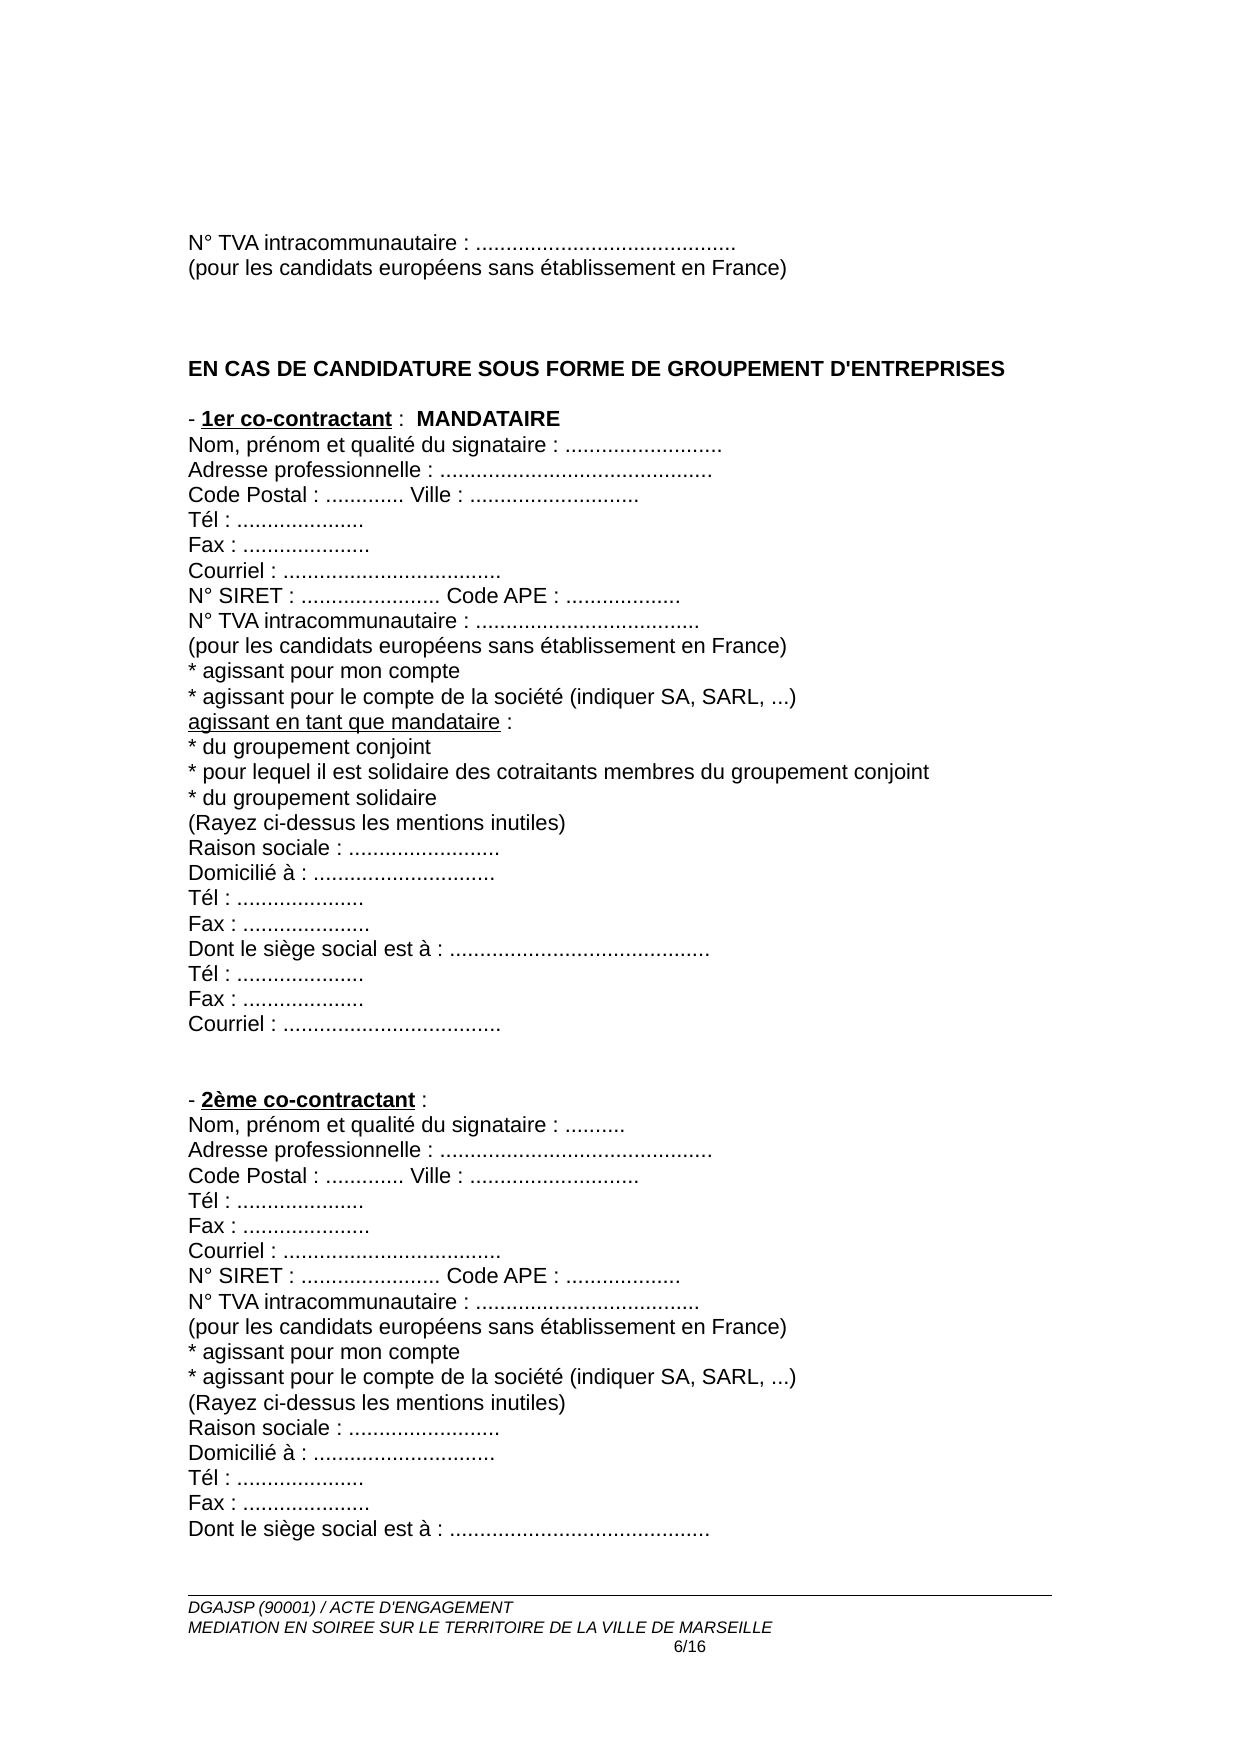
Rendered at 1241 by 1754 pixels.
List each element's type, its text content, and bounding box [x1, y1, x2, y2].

text Nom, prénom et qualité du signataire : .......... [188, 1112, 1052, 1137]
text EN CAS DE CANDIDATURE SOUS FORME DE GROUPEMENT D'ENTREPRISES [188, 356, 1052, 381]
text Tél : ..................... [188, 961, 1052, 986]
text * pour lequel il est solidaire des cotraitants membres du groupement conjoint [188, 759, 1052, 784]
text Adresse professionnelle : ............................................. [188, 457, 1052, 482]
text N° SIRET : ....................... Code APE : ................... [188, 583, 1052, 608]
text Nom, prénom et qualité du signataire : .......................... [188, 431, 1052, 457]
text Tél : ..................... [188, 1188, 1052, 1213]
text Courriel : .................................... [188, 1238, 1052, 1263]
text Fax : ..................... [188, 532, 1052, 557]
text - 1er co-contractant : MANDATAIRE [188, 406, 1052, 431]
text Fax : ..................... [188, 1490, 1052, 1515]
text * agissant pour le compte de la société (indiquer SA, SARL, ...) [188, 1364, 1052, 1389]
text * agissant pour le compte de la société (indiquer SA, SARL, ...) [188, 683, 1052, 709]
text N° SIRET : ....................... Code APE : ................... [188, 1263, 1052, 1288]
text N° TVA intracommunautaire : ..................................... [188, 1288, 1052, 1314]
text (pour les candidats européens sans établissement en France) [188, 1314, 1052, 1339]
text Dont le siège social est à : ........................................... [188, 1515, 1052, 1541]
text agissant en tant que mandataire : [188, 709, 1052, 734]
text Adresse professionnelle : ............................................. [188, 1137, 1052, 1162]
text Tél : ..................... [188, 507, 1052, 532]
text (pour les candidats européens sans établissement en France) [188, 255, 1052, 280]
text Raison sociale : ......................... [188, 1414, 1052, 1440]
text - 2ème co-contractant : [188, 1087, 1052, 1112]
text Courriel : .................................... [188, 1011, 1052, 1036]
text (Rayez ci-dessus les mentions inutiles) [188, 1389, 1052, 1414]
text N° TVA intracommunautaire : ..................................... [188, 608, 1052, 633]
text Domicilié à : .............................. [188, 860, 1052, 885]
text Raison sociale : ......................... [188, 835, 1052, 860]
text * du groupement solidaire [188, 784, 1052, 809]
text * agissant pour mon compte [188, 658, 1052, 683]
text Code Postal : ............. Ville : ............................ [188, 482, 1052, 507]
text Tél : ..................... [188, 1465, 1052, 1490]
text Fax : ..................... [188, 1213, 1052, 1238]
text Fax : ..................... [188, 910, 1052, 936]
text Dont le siège social est à : ........................................... [188, 936, 1052, 961]
text N° TVA intracommunautaire : ........................................... [188, 230, 1052, 255]
text Domicilié à : .............................. [188, 1440, 1052, 1465]
text Fax : .................... [188, 986, 1052, 1011]
text * du groupement conjoint [188, 734, 1052, 759]
text (pour les candidats européens sans établissement en France) [188, 633, 1052, 658]
text Code Postal : ............. Ville : ............................ [188, 1162, 1052, 1188]
text (Rayez ci-dessus les mentions inutiles) [188, 809, 1052, 835]
text Tél : ..................... [188, 885, 1052, 910]
text * agissant pour mon compte [188, 1339, 1052, 1364]
text Courriel : .................................... [188, 557, 1052, 583]
